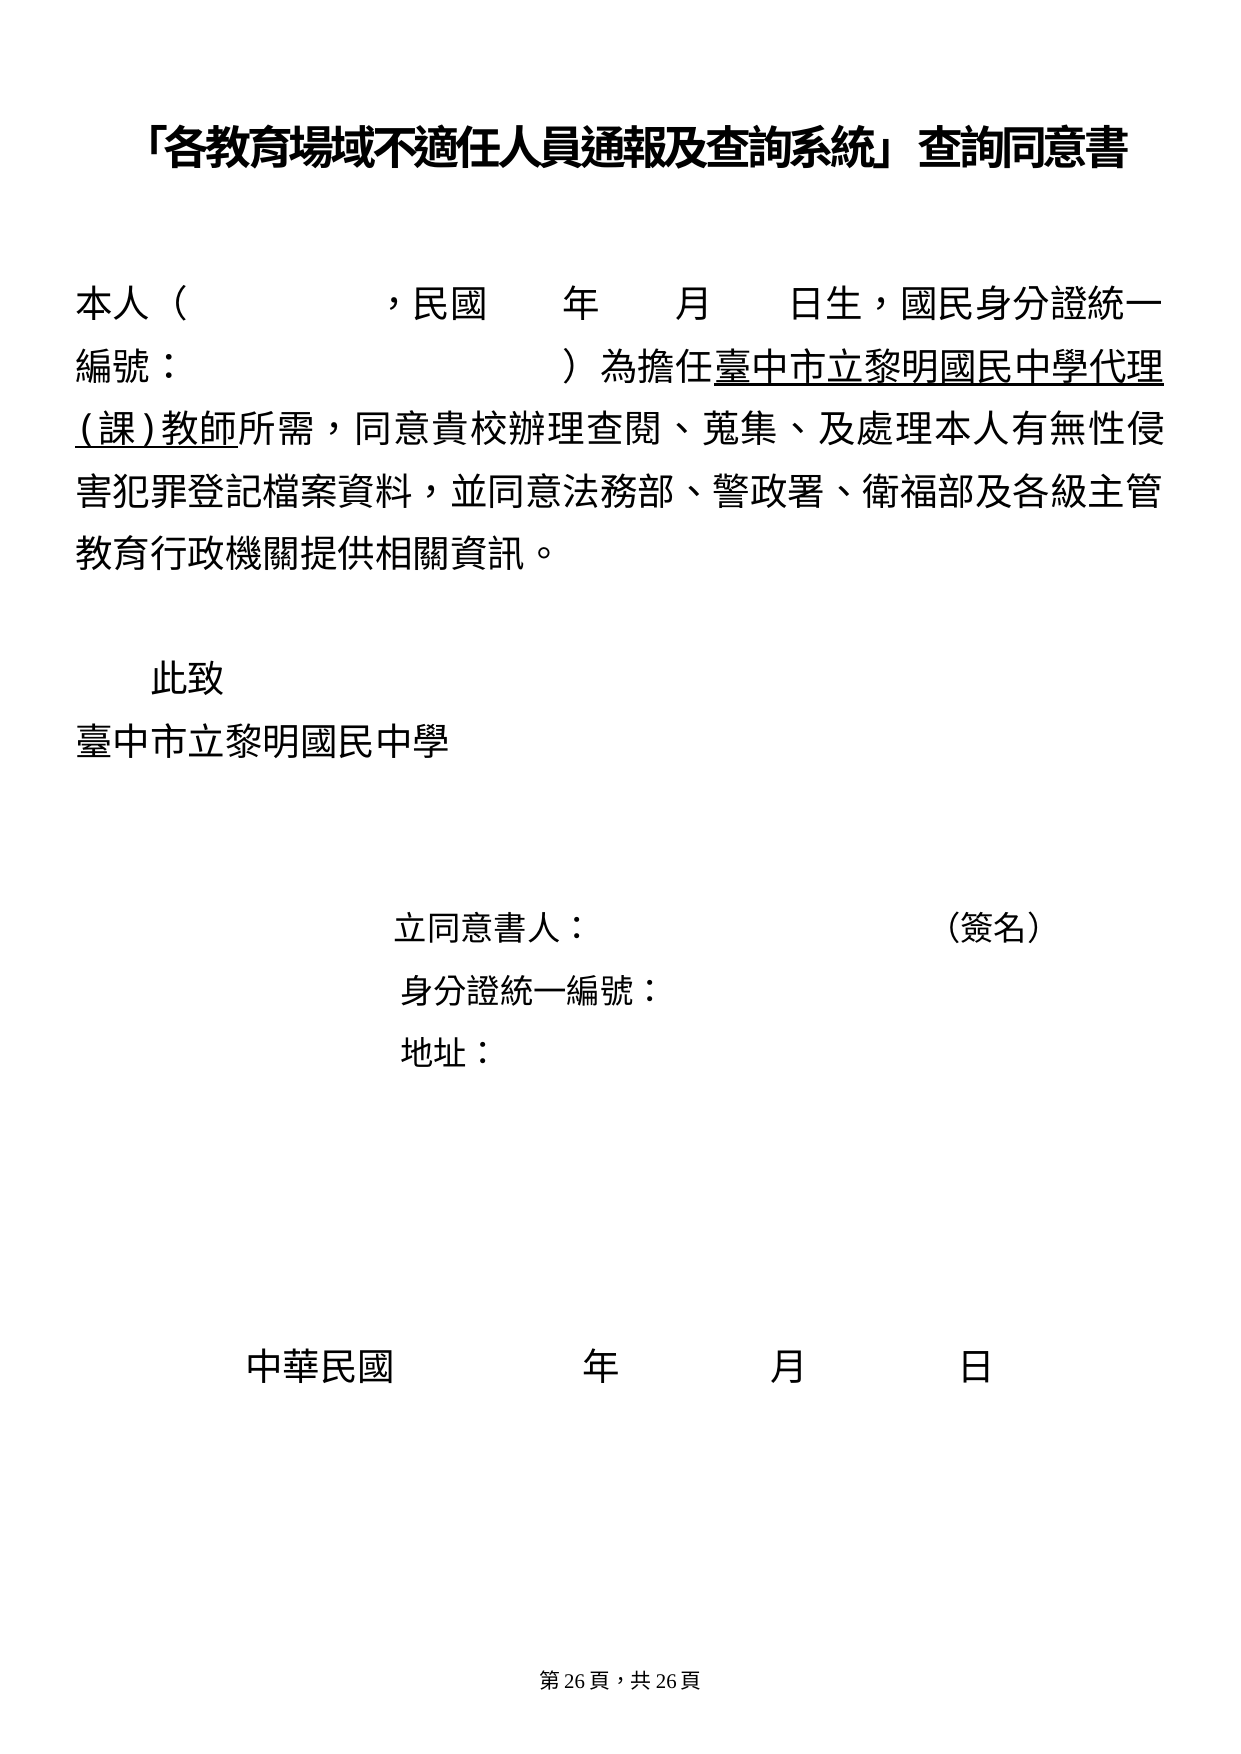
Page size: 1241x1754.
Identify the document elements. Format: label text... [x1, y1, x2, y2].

text 身分證統一編號： [75, 947, 1165, 1009]
text 地址： [75, 1009, 1165, 1072]
text 立同意書人： （簽名） [75, 884, 1165, 947]
text 「各教育場域不適任人員通報及查詢系統」查詢同意書 [75, 72, 1181, 197]
text 本人（ ，民國 年 月 日生，國民身分證統一編號： ）為擔任臺中市立黎明國民中學代理(課)教師所需，同意貴校辦理查閱、蒐集、及處理本人有無性侵害犯罪登記檔案資料，並同意法務部、警政署、衛福部及各級主管教育行政機關提供相關資訊。 [75, 259, 1165, 572]
text 此致 [75, 634, 1165, 697]
text 臺中市立黎明國民中學 [75, 697, 1165, 759]
text 中華民國 年 月 日 [75, 1322, 1165, 1384]
